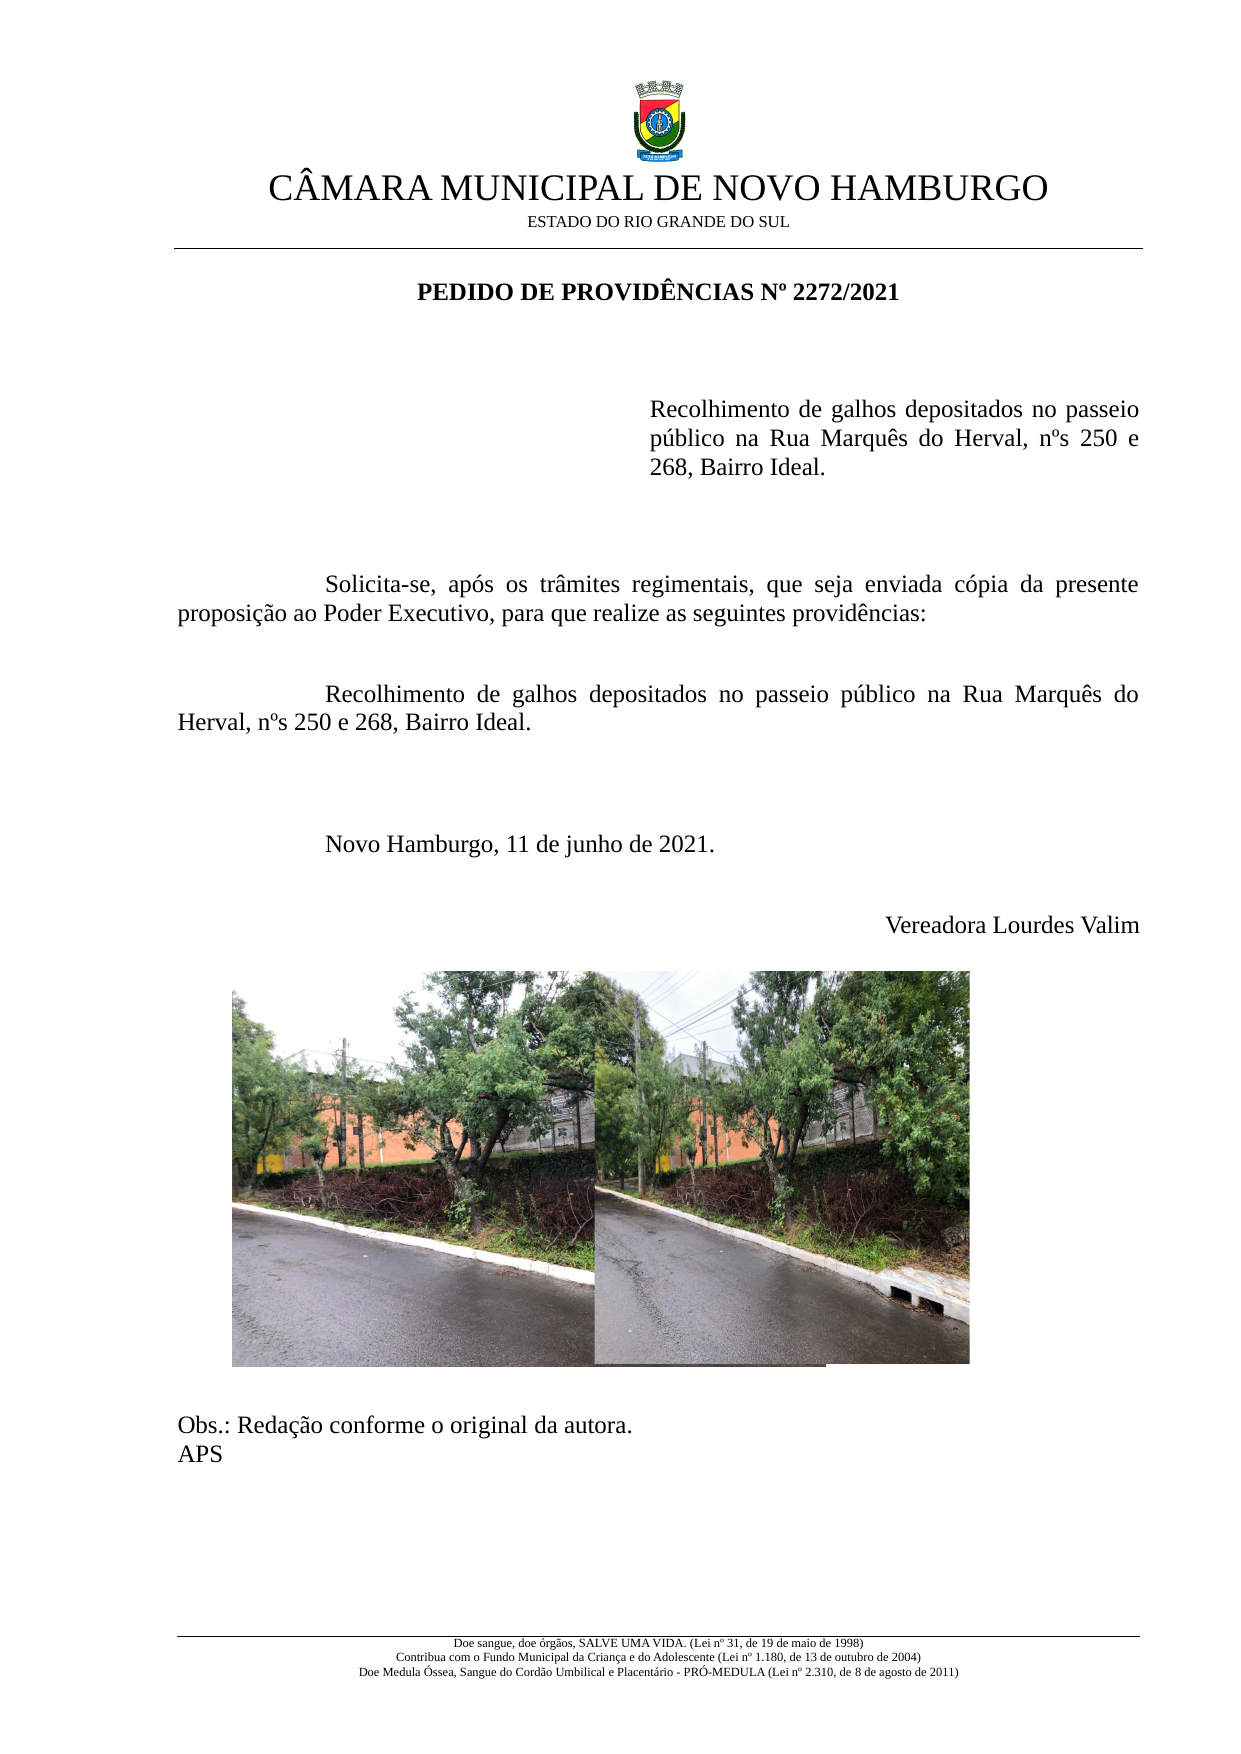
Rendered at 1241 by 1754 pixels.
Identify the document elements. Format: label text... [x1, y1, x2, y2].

text APS [177, 1439, 1140, 1468]
text Solicita-se, após os trâmites regimentais, que seja enviada cópia da presente proposição ao Poder Executivo, para que realize as seguintes providências: [177, 569, 1140, 626]
text Novo Hamburgo, 11 de junho de 2021. [177, 829, 1140, 858]
text Recolhimento de galhos depositados no passeio público na Rua Marquês do Herval, nºs 250 e 268, Bairro Ideal. [649, 394, 1140, 480]
text Obs.: Redação conforme o original da autora. [177, 1411, 1140, 1439]
text PEDIDO DE PROVIDÊNCIAS Nº 2272/2021 [177, 277, 1140, 306]
picture [232, 971, 970, 1367]
text Recolhimento de galhos depositados no passeio público na Rua Marquês do Herval, nºs 250 e 268, Bairro Ideal. [177, 679, 1140, 736]
picture [629, 75, 688, 166]
text Vereadora Lourdes Valim [177, 910, 1140, 939]
